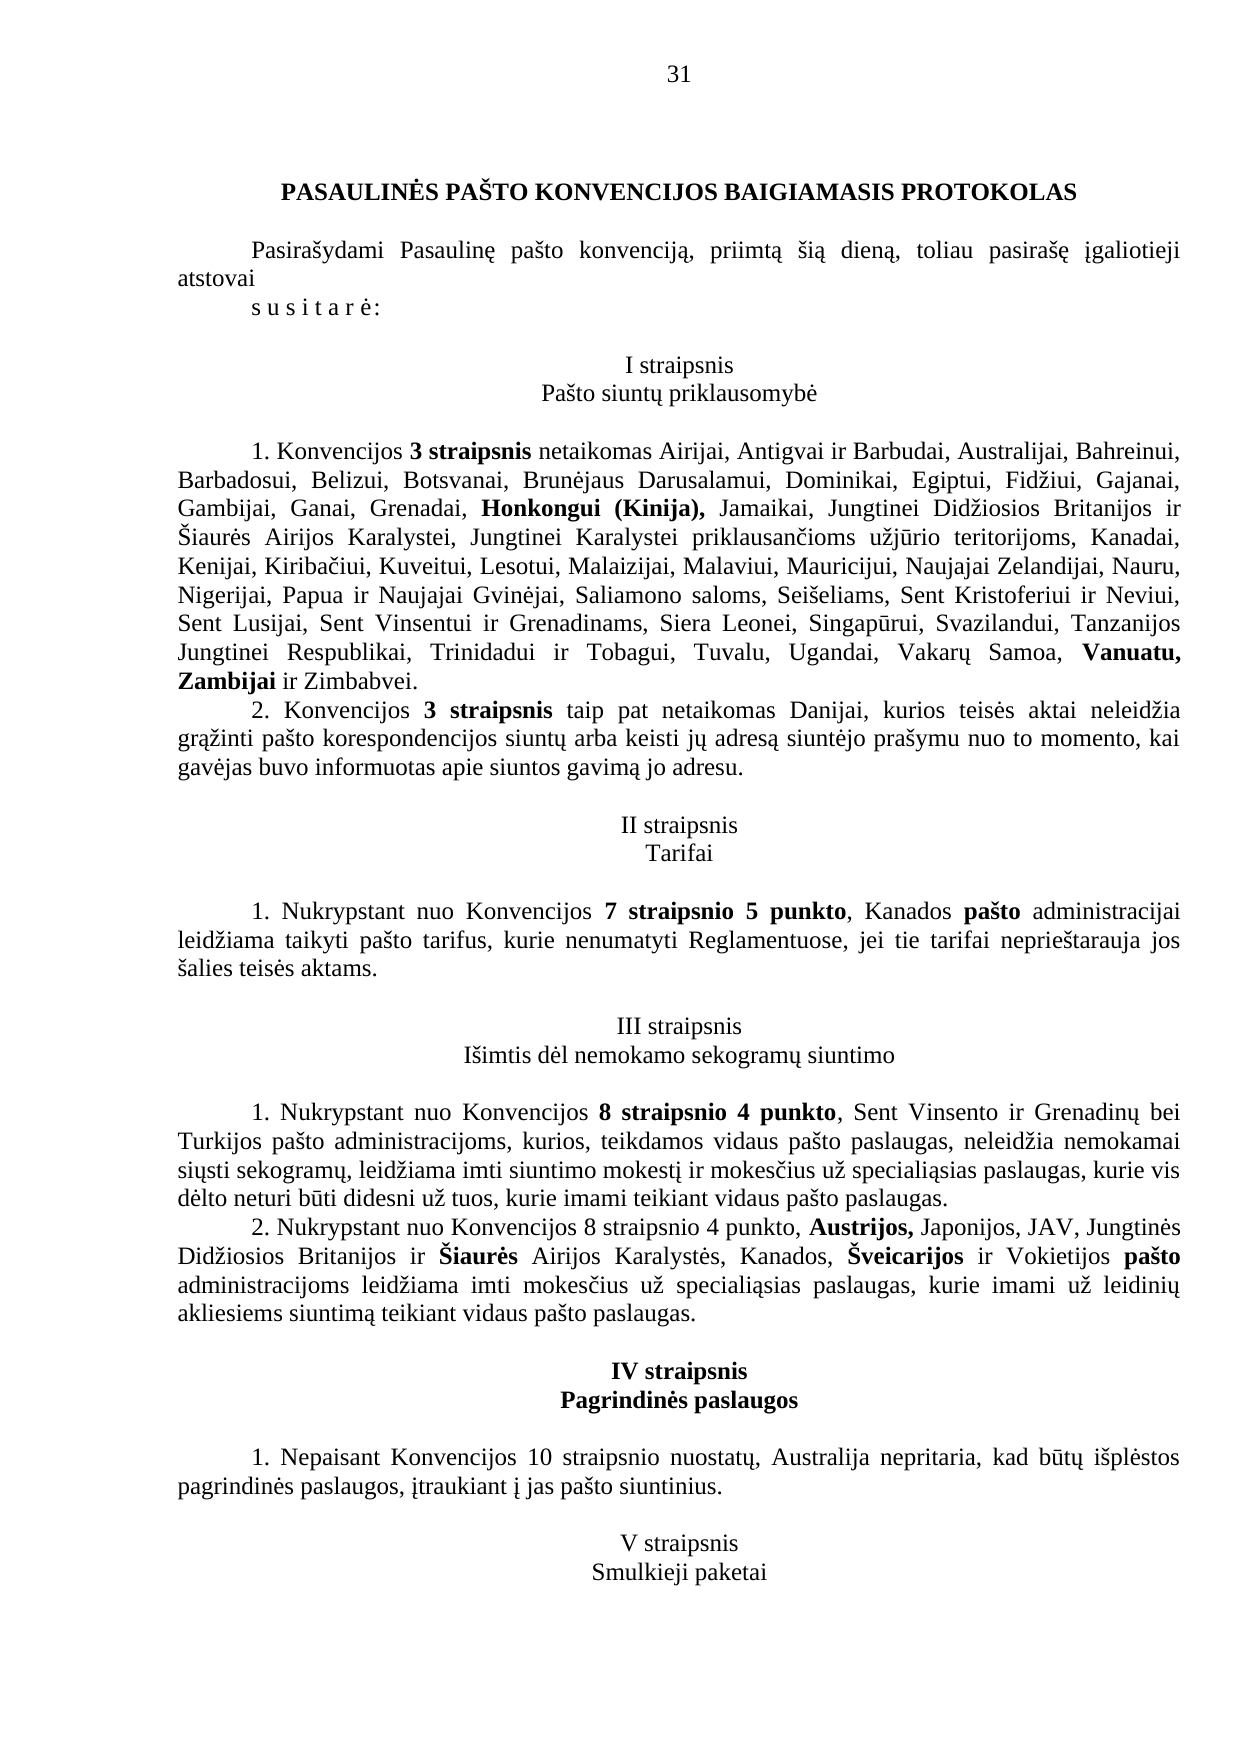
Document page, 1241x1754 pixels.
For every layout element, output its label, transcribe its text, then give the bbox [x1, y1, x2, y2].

text V straipsnis [177, 1528, 1181, 1557]
text I straipsnis [177, 350, 1181, 378]
text 1. Konvencijos 3 straipsnis netaikomas Airijai, Antigvai ir Barbudai, Australijai, Bahreinui, Barbadosui, Belizui, Botsvanai, Brunėjaus Darusalamui, Dominikai, Egiptui, Fidžiui, Gajanai, Gambijai, Ganai, Grenadai, Honkongui (Kinija), Jamaikai, Jungtinei Didžiosios Britanijos ir Šiaurės Airijos Karalystei, Jungtinei Karalystei priklausančioms užjūrio teritorijoms, Kanadai, Kenijai, Kiribačiui, Kuveitui, Lesotui, Malaizijai, Malaviui, Mauricijui, Naujajai Zelandijai, Nauru, Nigerijai, Papua ir Naujajai Gvinėjai, Saliamono saloms, Seišeliams, Sent Kristoferiui ir Neviui, Sent Lusijai, Sent Vinsentui ir Grenadinams, Siera Leonei, Singapūrui, Svazilandui, Tanzanijos Jungtinei Respublikai, Trinidadui ir Tobagui, Tuvalu, Ugandai, Vakarų Samoa, Vanuatu, Zambijai ir Zimbabvei. [177, 436, 1181, 695]
text Tarifai [177, 838, 1181, 867]
text 1. Nukrypstant nuo Konvencijos 8 straipsnio 4 punkto, Sent Vinsento ir Grenadinų bei Turkijos pašto administracijoms, kurios, teikdamos vidaus pašto paslaugas, neleidžia nemokamai siųsti sekogramų, leidžiama imti siuntimo mokestį ir mokesčius už specialiąsias paslaugas, kurie vis dėlto neturi būti didesni už tuos, kurie imami teikiant vidaus pašto paslaugas. [177, 1097, 1181, 1212]
text susitarė: [177, 292, 1181, 321]
text Išimtis dėl nemokamo sekogramų siuntimo [177, 1040, 1181, 1068]
text Pasirašydami Pasaulinę pašto konvenciją, priimtą šią dieną, toliau pasirašę įgaliotieji atstovai [177, 235, 1181, 292]
text 1. Nukrypstant nuo Konvencijos 7 straipsnio 5 punkto, Kanados pašto administracijai leidžiama taikyti pašto tarifus, kurie nenumatyti Reglamentuose, jei tie tarifai neprieštarauja jos šalies teisės aktams. [177, 896, 1181, 982]
text III straipsnis [177, 1011, 1181, 1040]
text PASAULINĖS PAŠTO KONVENCIJOS BAIGIAMASIS PROTOKOLAS [177, 177, 1181, 206]
text 2. Konvencijos 3 straipsnis taip pat netaikomas Danijai, kurios teisės aktai neleidžia grąžinti pašto korespondencijos siuntų arba keisti jų adresą siuntėjo prašymu nuo to momento, kai gavėjas buvo informuotas apie siuntos gavimą jo adresu. [177, 695, 1181, 781]
text 2. Nukrypstant nuo Konvencijos 8 straipsnio 4 punkto, Austrijos, Japonijos, JAV, Jungtinės Didžiosios Britanijos ir Šiaurės Airijos Karalystės, Kanados, Šveicarijos ir Vokietijos pašto administracijoms leidžiama imti mokesčius už specialiąsias paslaugas, kurie imami už leidinių akliesiems siuntimą teikiant vidaus pašto paslaugas. [177, 1212, 1181, 1327]
text Pagrindinės paslaugos [177, 1385, 1181, 1413]
text Smulkieji paketai [177, 1557, 1181, 1586]
text 1. Nepaisant Konvencijos 10 straipsnio nuostatų, Australija nepritaria, kad būtų išplėstos pagrindinės paslaugos, įtraukiant į jas pašto siuntinius. [177, 1442, 1181, 1500]
text II straipsnis [177, 810, 1181, 838]
text IV straipsnis [177, 1356, 1181, 1385]
text Pašto siuntų priklausomybė [177, 378, 1181, 407]
